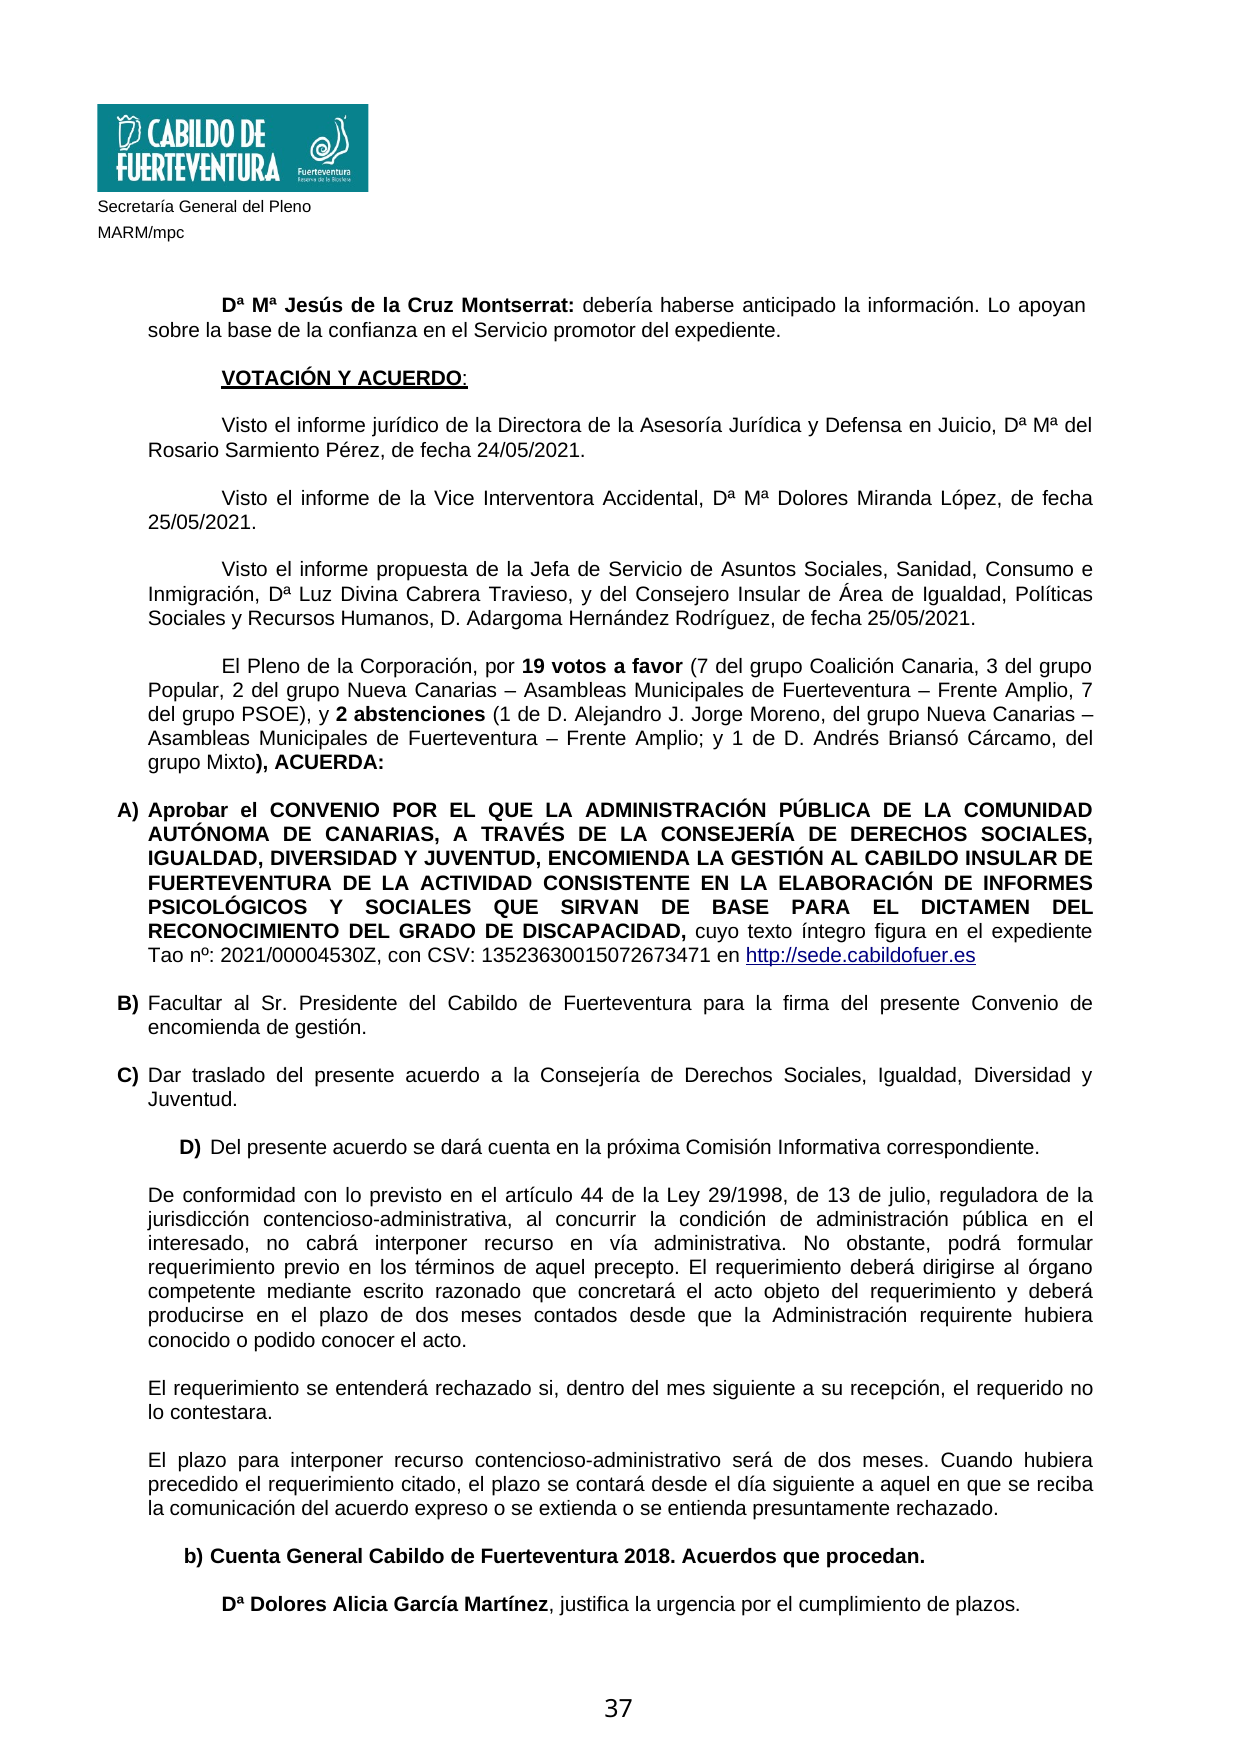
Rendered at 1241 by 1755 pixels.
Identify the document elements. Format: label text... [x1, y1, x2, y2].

text El Pleno de la Corporación, por 19 votos a favor (7 del grupo Coalición Canaria, 3 del grupo Popular, 2 del grupo Nueva Canarias – Asambleas Municipales de Fuerteventura – Frente Amplio, 7 del grupo PSOE), y 2 abstenciones (1 de D. Alejandro J. Jorge Moreno, del grupo Nueva Canarias – Asambleas Municipales de Fuerteventura – Frente Amplio; y 1 de D. Andrés Briansó Cárcamo, del grupo Mixto), ACUERDA: [148, 653, 1093, 774]
list Aprobar el CONVENIO POR EL QUE LA ADMINISTRACIÓN PÚBLICA DE LA COMUNIDAD AUTÓNOMA DE CANARIAS, A TRAVÉS DE LA CONSEJERÍA DE DERECHOS SOCIALES, IGUALDAD, DIVERSIDAD Y JUVENTUD, ENCOMIENDA LA GESTIÓN AL CABILDO INSULAR DE FUERTEVENTURA DE LA ACTIVIDAD CONSISTENTE EN LA ELABORACIÓN DE INFORMES PSICOLÓGICOS Y SOCIALES QUE SIRVAN DE BASE PARA EL DICTAMEN DEL RECONOCIMIENTO DEL GRADO DE DISCAPACIDAD, cuyo texto íntegro figura en el expediente Tao nº: 2021/00004530Z, con CSV: 13523630015072673471 en http://sede.cabildofuer.es [117, 798, 1093, 967]
text De conformidad con lo previsto en el artículo 44 de la Ley 29/1998, de 13 de julio, reguladora de la jurisdicción contencioso-administrativa, al concurrir la condición de administración pública en el interesado, no cabrá interponer recurso en vía administrativa. No obstante, podrá formular requerimiento previo en los términos de aquel precepto. El requerimiento deberá dirigirse al órgano competente mediante escrito razonado que concretará el acto objeto del requerimiento y deberá producirse en el plazo de dos meses contados desde que la Administración requirente hubiera conocido o podido conocer el acto. [148, 1182, 1093, 1351]
list Cuenta General Cabildo de Fuerteventura 2018. Acuerdos que procedan. [183, 1543, 1105, 1567]
text Dª Dolores Alicia García Martínez, justifica la urgencia por el cumplimiento de plazos. [221, 1591, 1105, 1615]
text Visto el informe propuesta de la Jefa de Servicio de Asuntos Sociales, Sanidad, Consumo e Inmigración, Dª Luz Divina Cabrera Travieso, y del Consejero Insular de Área de Igualdad, Políticas Sociales y Recursos Humanos, D. Adargoma Hernández Rodríguez, de fecha 25/05/2021. [148, 557, 1093, 629]
subtitle VOTACIÓN Y ACUERDO: [221, 365, 1105, 389]
text Visto el informe de la Vice Interventora Accidental, Dª Mª Dolores Miranda López, de fecha 25/05/2021. [148, 485, 1093, 533]
text El requerimiento se entenderá rechazado si, dentro del mes siguiente a su recepción, el requerido no lo contestara. [148, 1375, 1093, 1423]
text Dª Mª Jesús de la Cruz Montserrat: debería haberse anticipado la información. Lo apoyan sobre la base de la confianza en el Servicio promotor del expediente. [148, 293, 1093, 341]
list Del presente acuerdo se dará cuenta en la próxima Comisión Informativa correspondiente. [179, 1135, 1105, 1159]
text Visto el informe jurídico de la Directora de la Asesoría Jurídica y Defensa en Juicio, Dª Mª del Rosario Sarmiento Pérez, de fecha 24/05/2021. [148, 413, 1093, 461]
text El plazo para interponer recurso contencioso-administrativo será de dos meses. Cuando hubiera precedido el requerimiento citado, el plazo se contará desde el día siguiente a aquel en que se reciba la comunicación del acuerdo expreso o se extienda o se entienda presuntamente rechazado. [148, 1447, 1093, 1520]
list Facultar al Sr. Presidente del Cabildo de Fuerteventura para la firma del presente Convenio de encomienda de gestión. [117, 991, 1093, 1039]
list Dar traslado del presente acuerdo a la Consejería de Derechos Sociales, Igualdad, Diversidad y Juventud. [117, 1063, 1093, 1111]
